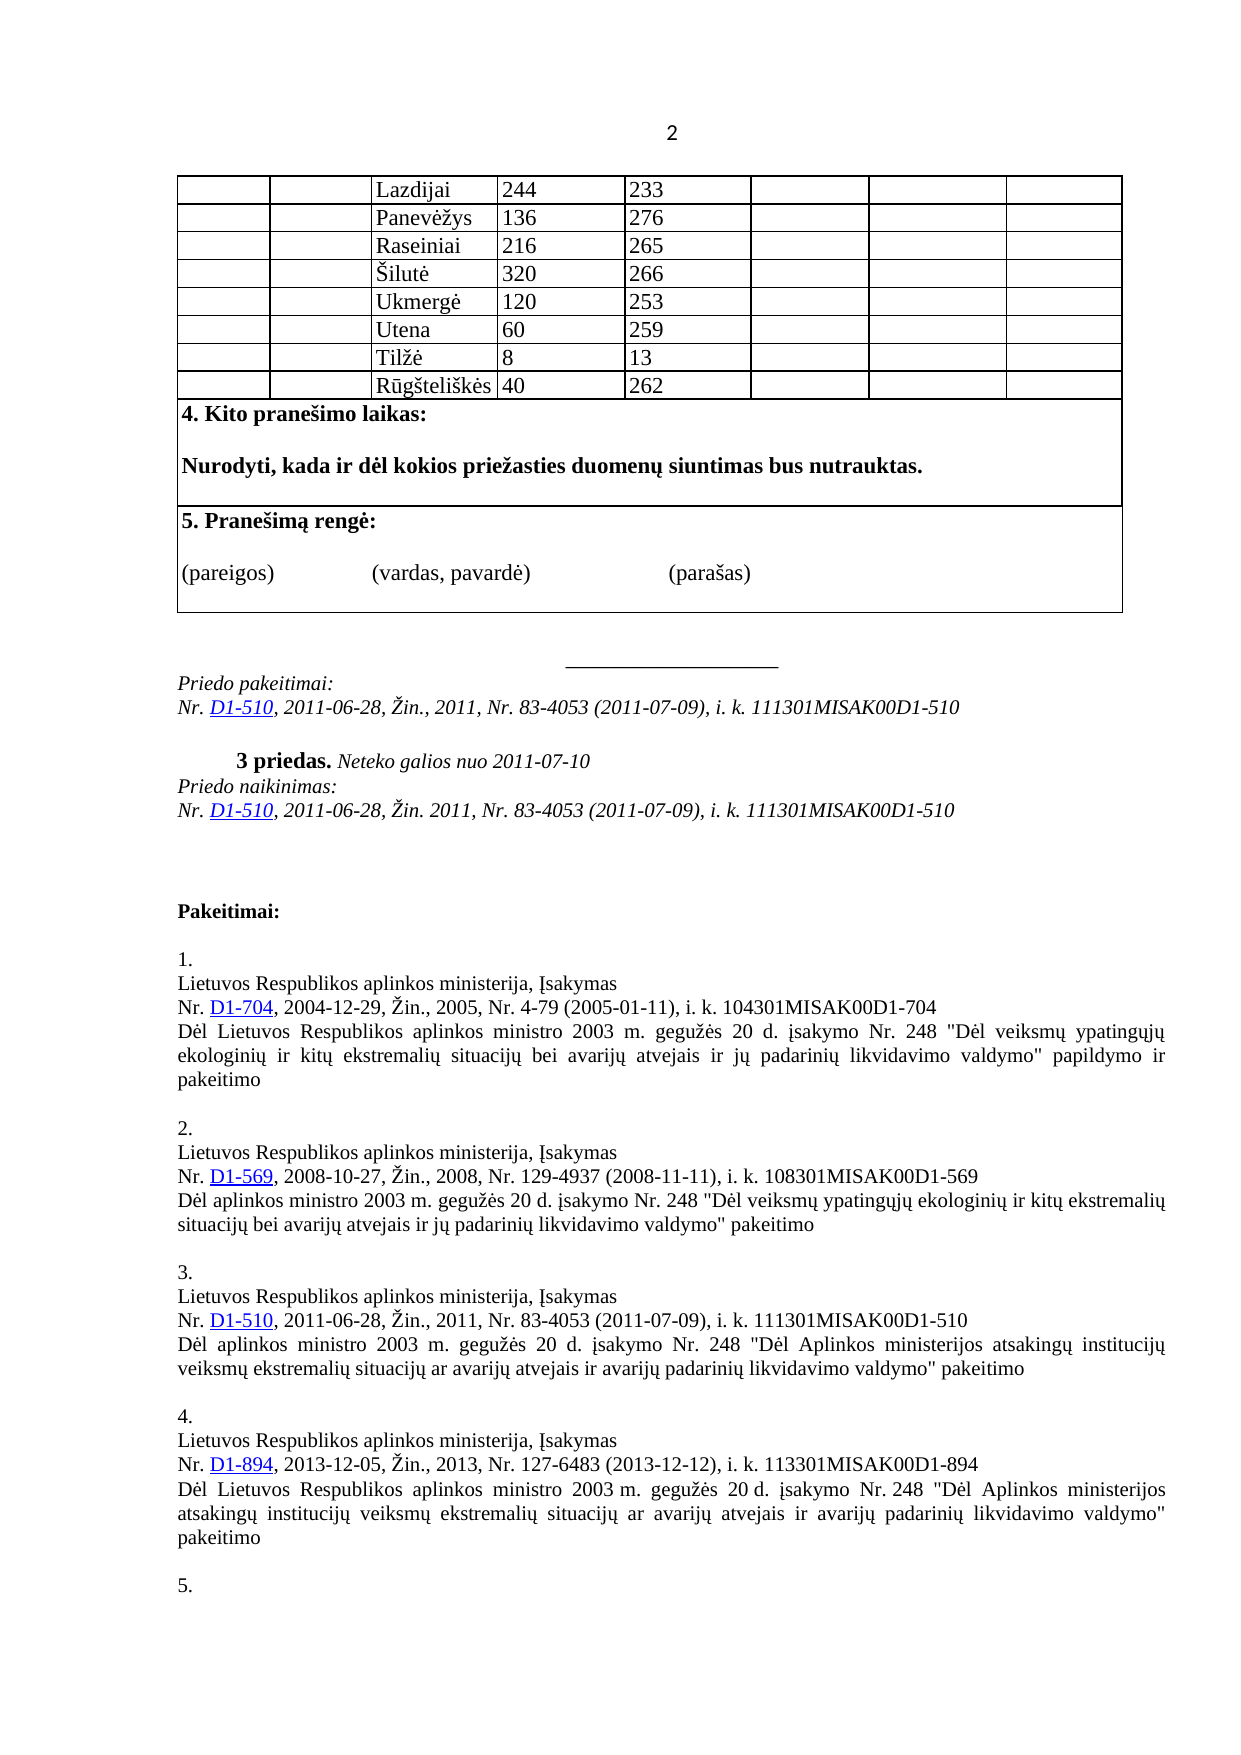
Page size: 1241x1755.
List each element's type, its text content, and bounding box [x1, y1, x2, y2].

table_cell [870, 260, 1006, 287]
table_cell [870, 316, 1006, 342]
table_cell Ukmergė [372, 288, 497, 314]
table_cell 262 [626, 372, 750, 398]
table_cell [178, 288, 269, 314]
table_cell 259 [626, 316, 750, 342]
text 2. [177, 1116, 1166, 1139]
table_cell [271, 205, 371, 231]
text Pakeitimai: [177, 899, 1166, 923]
text Dėl Lietuvos Respublikos aplinkos ministro 2003 m. gegužės 20 d. įsakymo Nr. 248 "Dėl veiksmų ypatingųjų ekologinių ir kitų ekstremalių situacijų bei avarijų atvejais ir jų padarinių likvidavimo valdymo" papildymo ir pakeitimo [177, 1019, 1166, 1091]
text Lietuvos Respublikos aplinkos ministerija, Įsakymas [177, 1428, 1166, 1452]
table_cell [752, 205, 868, 231]
text 5. [177, 1573, 1166, 1597]
table_cell [752, 232, 868, 259]
text 3. [177, 1260, 1166, 1284]
text Nr. D1-704, 2004-12-29, Žin., 2005, Nr. 4-79 (2005-01-11), i. k. 104301MISAK00D1-704 [177, 995, 1166, 1019]
table_cell [752, 288, 868, 314]
table_cell [870, 177, 1006, 203]
table_cell 136 [498, 205, 624, 231]
text Nr. D1-510, 2011-06-28, Žin., 2011, Nr. 83-4053 (2011-07-09), i. k. 111301MISAK00D1-510 [177, 695, 1166, 719]
table_cell [271, 316, 371, 342]
table_cell 266 [626, 260, 750, 287]
table_cell 4. Kito pranešimo laikas: Nurodyti, kada ir dėl kokios priežasties duomenų siuntimas bus nutrauktas. [178, 400, 1121, 505]
table_cell [178, 205, 269, 231]
table_cell Raseiniai [372, 232, 497, 259]
table_cell 320 [498, 260, 624, 287]
table_cell 40 [498, 372, 624, 398]
text 3 priedas. Neteko galios nuo 2011-07-10 [177, 748, 1166, 774]
table_cell 5. Pranešimą rengė: (pareigos) (vardas, pavardė) (parašas) [178, 507, 1122, 612]
table_cell 244 [498, 177, 624, 203]
text Priedo pakeitimai: [177, 671, 1166, 695]
table_cell [870, 372, 1006, 398]
text Lietuvos Respublikos aplinkos ministerija, Įsakymas [177, 1284, 1166, 1308]
table_cell [1007, 316, 1121, 342]
text Nr. D1-510, 2011-06-28, Žin., 2011, Nr. 83-4053 (2011-07-09), i. k. 111301MISAK00D1-510 [177, 1308, 1166, 1332]
table_cell Šilutė [372, 260, 497, 287]
table_cell [271, 372, 371, 398]
table_cell 253 [626, 288, 750, 314]
table_cell [1007, 177, 1121, 203]
table_cell 276 [626, 205, 750, 231]
text 4. [177, 1404, 1166, 1428]
table_cell [271, 232, 371, 259]
table_cell [870, 232, 1006, 259]
text Nr. D1-569, 2008-10-27, Žin., 2008, Nr. 129-4937 (2008-11-11), i. k. 108301MISAK00D1-569 [177, 1164, 1166, 1188]
table_cell [1007, 344, 1121, 370]
table_cell [178, 232, 269, 259]
table_cell [1007, 372, 1121, 398]
table_cell [178, 344, 269, 370]
table_cell [178, 177, 269, 203]
table_cell [271, 177, 371, 203]
text 1. [177, 947, 1166, 971]
table_cell Utena [372, 316, 497, 342]
table_cell [752, 177, 868, 203]
table_cell [271, 288, 371, 314]
table_cell 8 [498, 344, 624, 370]
table_cell [271, 260, 371, 287]
table_cell [870, 205, 1006, 231]
table_cell [870, 344, 1006, 370]
text Nr. D1-510, 2011-06-28, Žin. 2011, Nr. 83-4053 (2011-07-09), i. k. 111301MISAK00D1-510 [177, 798, 1166, 822]
text Dėl aplinkos ministro 2003 m. gegužės 20 d. įsakymo Nr. 248 "Dėl Aplinkos ministerijos atsakingų institucijų veiksmų ekstremalių situacijų ar avarijų atvejais ir avarijų padarinių likvidavimo valdymo" pakeitimo [177, 1332, 1166, 1380]
text Priedo naikinimas: [177, 774, 1166, 798]
table_cell 60 [498, 316, 624, 342]
table_cell 216 [498, 232, 624, 259]
table_cell [178, 316, 269, 342]
table_cell [1007, 288, 1121, 314]
table_cell [1007, 232, 1121, 259]
text Dėl Lietuvos Respublikos aplinkos ministro 2003 m. gegužės 20 d. įsakymo Nr. 248 "Dėl Aplinkos ministerijos atsakingų institucijų veiksmų ekstremalių situacijų ar avarijų atvejais ir avarijų padarinių likvidavimo valdymo" pakeitimo [177, 1476, 1166, 1549]
table_cell 265 [626, 232, 750, 259]
text Dėl aplinkos ministro 2003 m. gegužės 20 d. įsakymo Nr. 248 "Dėl veiksmų ypatingųjų ekologinių ir kitų ekstremalių situacijų bei avarijų atvejais ir jų padarinių likvidavimo valdymo" pakeitimo [177, 1188, 1166, 1236]
text _________________ [177, 642, 1166, 671]
table_cell [178, 372, 269, 398]
table_cell [1007, 205, 1121, 231]
table_cell 120 [498, 288, 624, 314]
table_cell [752, 372, 868, 398]
table_cell [271, 344, 371, 370]
table_cell [752, 316, 868, 342]
table_cell 233 [626, 177, 750, 203]
table_cell Panevėžys [372, 205, 497, 231]
table_cell [178, 260, 269, 287]
table_cell [752, 344, 868, 370]
text Nr. D1-894, 2013-12-05, Žin., 2013, Nr. 127-6483 (2013-12-12), i. k. 113301MISAK00D1-894 [177, 1452, 1166, 1476]
table_cell 13 [626, 344, 750, 370]
table_cell [1007, 260, 1121, 287]
table_cell [870, 288, 1006, 314]
table_cell [752, 260, 868, 287]
table_cell Rūgšteliškės [372, 372, 497, 398]
table_cell Tilžė [372, 344, 497, 370]
table_cell Lazdijai [372, 177, 497, 203]
text Lietuvos Respublikos aplinkos ministerija, Įsakymas [177, 971, 1166, 995]
text Lietuvos Respublikos aplinkos ministerija, Įsakymas [177, 1139, 1166, 1164]
